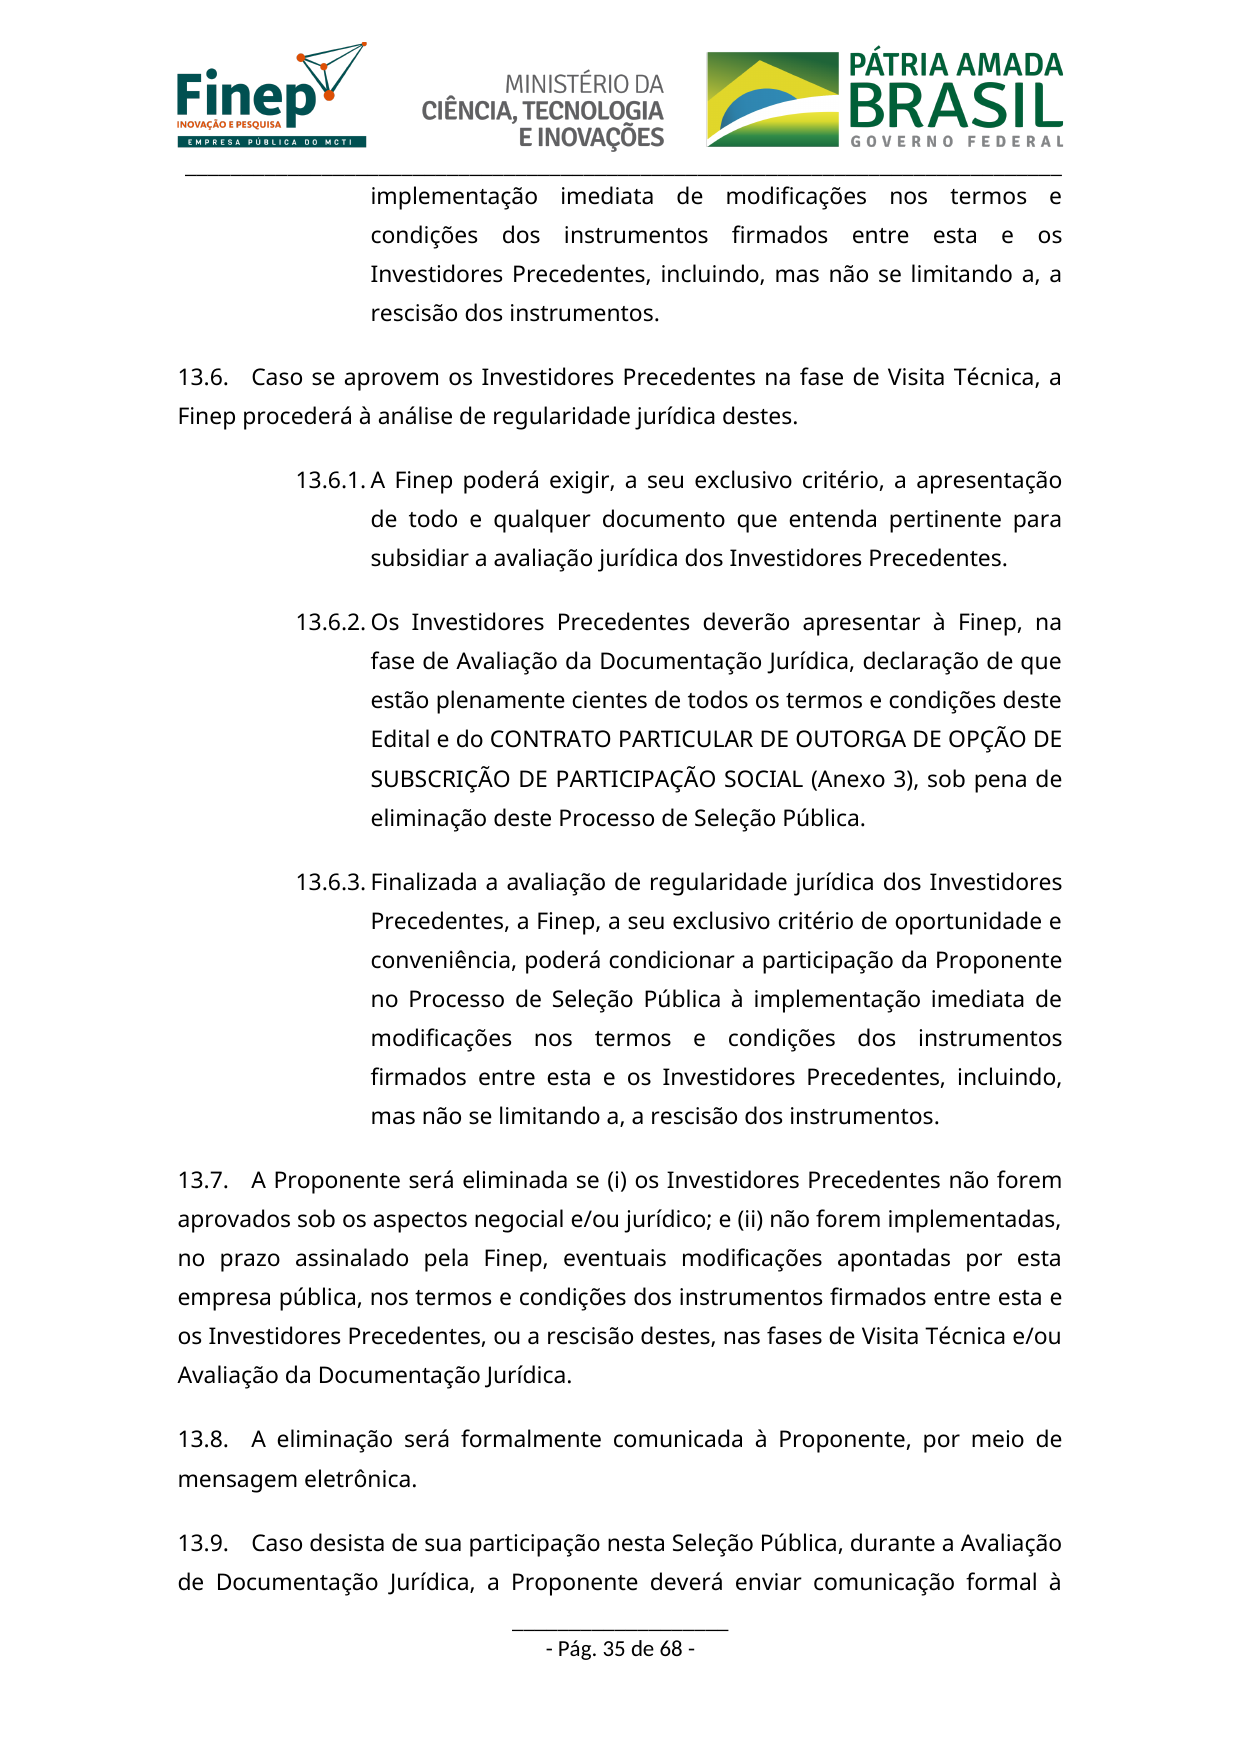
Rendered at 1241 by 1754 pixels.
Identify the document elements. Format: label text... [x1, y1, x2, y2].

list Os Investidores Precedentes deverão apresentar à Finep, na fase de Avaliação da Documentação Jurídica, declaração de que estão plenamente cientes de todos os termos e condições deste Edital e do CONTRATO PARTICULAR DE OUTORGA DE OPÇÃO DE SUBSCRIÇÃO DE PARTICIPAÇÃO SOCIAL (Anexo 3), sob pena de eliminação deste Processo de Seleção Pública. [295, 606, 1063, 833]
list Finalizada a avaliação de regularidade jurídica dos Investidores Precedentes, a Finep, a seu exclusivo critério de oportunidade e conveniência, poderá condicionar a participação da Proponente no Processo de Seleção Pública à implementação imediata de modificações nos termos e condições dos instrumentos firmados entre esta e os Investidores Precedentes, incluindo, mas não se limitando a, a rescisão dos instrumentos. [295, 866, 1063, 1131]
list A Proponente será eliminada se (i) os Investidores Precedentes não forem aprovados sob os aspectos negocial e/ou jurídico; e (ii) não forem implementadas, no prazo assinalado pela Finep, eventuais modificações apontadas por esta empresa pública, nos termos e condições dos instrumentos firmados entre esta e os Investidores Precedentes, ou a rescisão destes, nas fases de Visita Técnica e/ou Avaliação da Documentação Jurídica. [177, 1164, 1063, 1391]
list A Finep poderá exigir, a seu exclusivo critério, a apresentação de todo e qualquer documento que entenda pertinente para subsidiar a avaliação jurídica dos Investidores Precedentes. [295, 464, 1063, 573]
list A eliminação será formalmente comunicada à Proponente, por meio de mensagem eletrônica. [177, 1423, 1063, 1494]
list implementação imediata de modificações nos termos e condições dos instrumentos firmados entre esta e os Investidores Precedentes, incluindo, mas não se limitando a, a rescisão dos instrumentos. [295, 180, 1063, 328]
list Caso desista de sua participação nesta Seleção Pública, durante a Avaliação de Documentação Jurídica, a Proponente deverá enviar comunicação formal à [177, 1527, 1063, 1597]
list Caso se aprovem os Investidores Precedentes na fase de Visita Técnica, a Finep procederá à análise de regularidade jurídica destes. [177, 361, 1063, 431]
